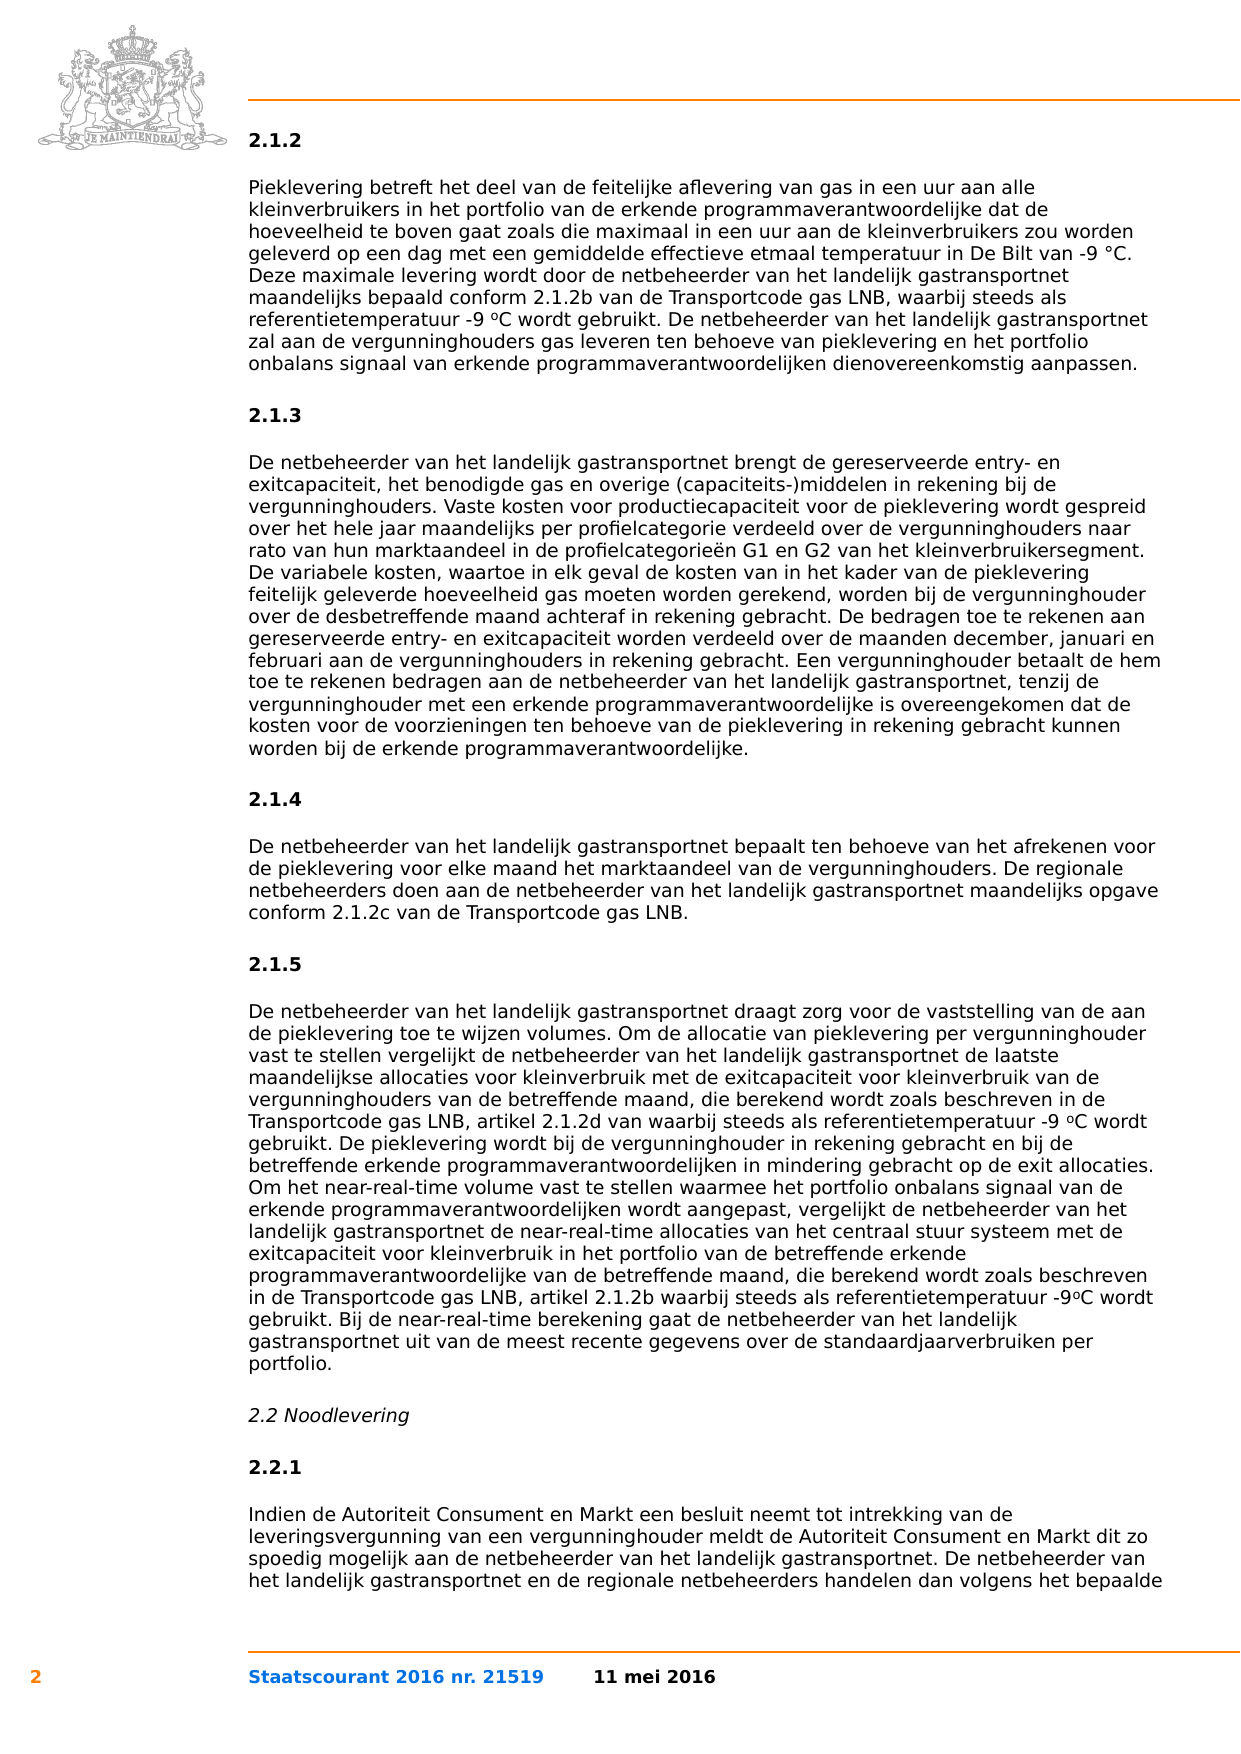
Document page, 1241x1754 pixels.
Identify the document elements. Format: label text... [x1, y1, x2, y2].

subtitle 2.2 Noodlevering [248, 1405, 1163, 1427]
text Pieklevering betreft het deel van de feitelijke aflevering van gas in een uur aan alle kleinverbruikers in het portfolio van de erkende programmaverantwoordelijke dat de hoeveelheid te boven gaat zoals die maximaal in een uur aan de kleinverbruikers zou worden geleverd op een dag met een gemiddelde effectieve etmaal temperatuur in De Bilt van -9 °C. Deze maximale levering wordt door de netbeheerder van het landelijk gastransportnet maandelijks bepaald conform 2.1.2b van de Transportcode gas LNB, waarbij steeds als referentietemperatuur -9 oC wordt gebruikt. De netbeheerder van het landelijk gastransportnet zal aan de vergunninghouders gas leveren ten behoeve van pieklevering en het portfolio onbalans signaal van erkende programmaverantwoordelijken dienovereenkomstig aanpassen. [248, 177, 1163, 375]
text De netbeheerder van het landelijk gastransportnet brengt de gereserveerde entry- en exitcapaciteit, het benodigde gas en overige (capaciteits-)middelen in rekening bij de vergunninghouders. Vaste kosten voor productiecapaciteit voor de pieklevering wordt gespreid over het hele jaar maandelijks per profielcategorie verdeeld over de vergunninghouders naar rato van hun marktaandeel in de profielcategorieën G1 en G2 van het kleinverbruikersegment. De variabele kosten, waartoe in elk geval de kosten van in het kader van de pieklevering feitelijk geleverde hoeveelheid gas moeten worden gerekend, worden bij de vergunninghouder over de desbetreffende maand achteraf in rekening gebracht. De bedragen toe te rekenen aan gereserveerde entry- en exitcapaciteit worden verdeeld over de maanden december, januari en februari aan de vergunninghouders in rekening gebracht. Een vergunninghouder betaalt de hem toe te rekenen bedragen aan de netbeheerder van het landelijk gastransportnet, tenzij de vergunninghouder met een erkende programmaverantwoordelijke is overeengekomen dat de kosten voor de voorzieningen ten behoeve van de pieklevering in rekening gebracht kunnen worden bij de erkende programmaverantwoordelijke. [248, 452, 1163, 759]
subtitle 2.1.5 [248, 954, 1163, 976]
subtitle 2.2.1 [248, 1457, 1163, 1479]
text Indien de Autoriteit Consument en Markt een besluit neemt tot intrekking van de leveringsvergunning van een vergunninghouder meldt de Autoriteit Consument en Markt dit zo spoedig mogelijk aan de netbeheerder van het landelijk gastransportnet. De netbeheerder van het landelijk gastransportnet en de regionale netbeheerders handelen dan volgens het bepaalde [248, 1504, 1163, 1592]
subtitle 2.1.2 [248, 130, 1163, 152]
picture [38, 25, 227, 150]
text De netbeheerder van het landelijk gastransportnet bepaalt ten behoeve van het afrekenen voor de pieklevering voor elke maand het marktaandeel van de vergunninghouders. De regionale netbeheerders doen aan de netbeheerder van het landelijk gastransportnet maandelijks opgave conform 2.1.2c van de Transportcode gas LNB. [248, 836, 1163, 924]
subtitle 2.1.4 [248, 789, 1163, 811]
text De netbeheerder van het landelijk gastransportnet draagt zorg voor de vaststelling van de aan de pieklevering toe te wijzen volumes. Om de allocatie van pieklevering per vergunninghouder vast te stellen vergelijkt de netbeheerder van het landelijk gastransportnet de laatste maandelijkse allocaties voor kleinverbruik met de exitcapaciteit voor kleinverbruik van de vergunninghouders van de betreffende maand, die berekend wordt zoals beschreven in de Transportcode gas LNB, artikel 2.1.2d van waarbij steeds als referentietemperatuur -9 oC wordt gebruikt. De pieklevering wordt bij de vergunninghouder in rekening gebracht en bij de betreffende erkende programmaverantwoordelijken in mindering gebracht op de exit allocaties. Om het near-real-time volume vast te stellen waarmee het portfolio onbalans signaal van de erkende programmaverantwoordelijken wordt aangepast, vergelijkt de netbeheerder van het landelijk gastransportnet de near-real-time allocaties van het centraal stuur systeem met de exitcapaciteit voor kleinverbruik in het portfolio van de betreffende erkende programmaverantwoordelijke van de betreffende maand, die berekend wordt zoals beschreven in de Transportcode gas LNB, artikel 2.1.2b waarbij steeds als referentietemperatuur -9oC wordt gebruikt. Bij de near-real-time berekening gaat de netbeheerder van het landelijk gastransportnet uit van de meest recente gegevens over de standaardjaarverbruiken per portfolio. [248, 1001, 1163, 1375]
subtitle 2.1.3 [248, 405, 1163, 427]
